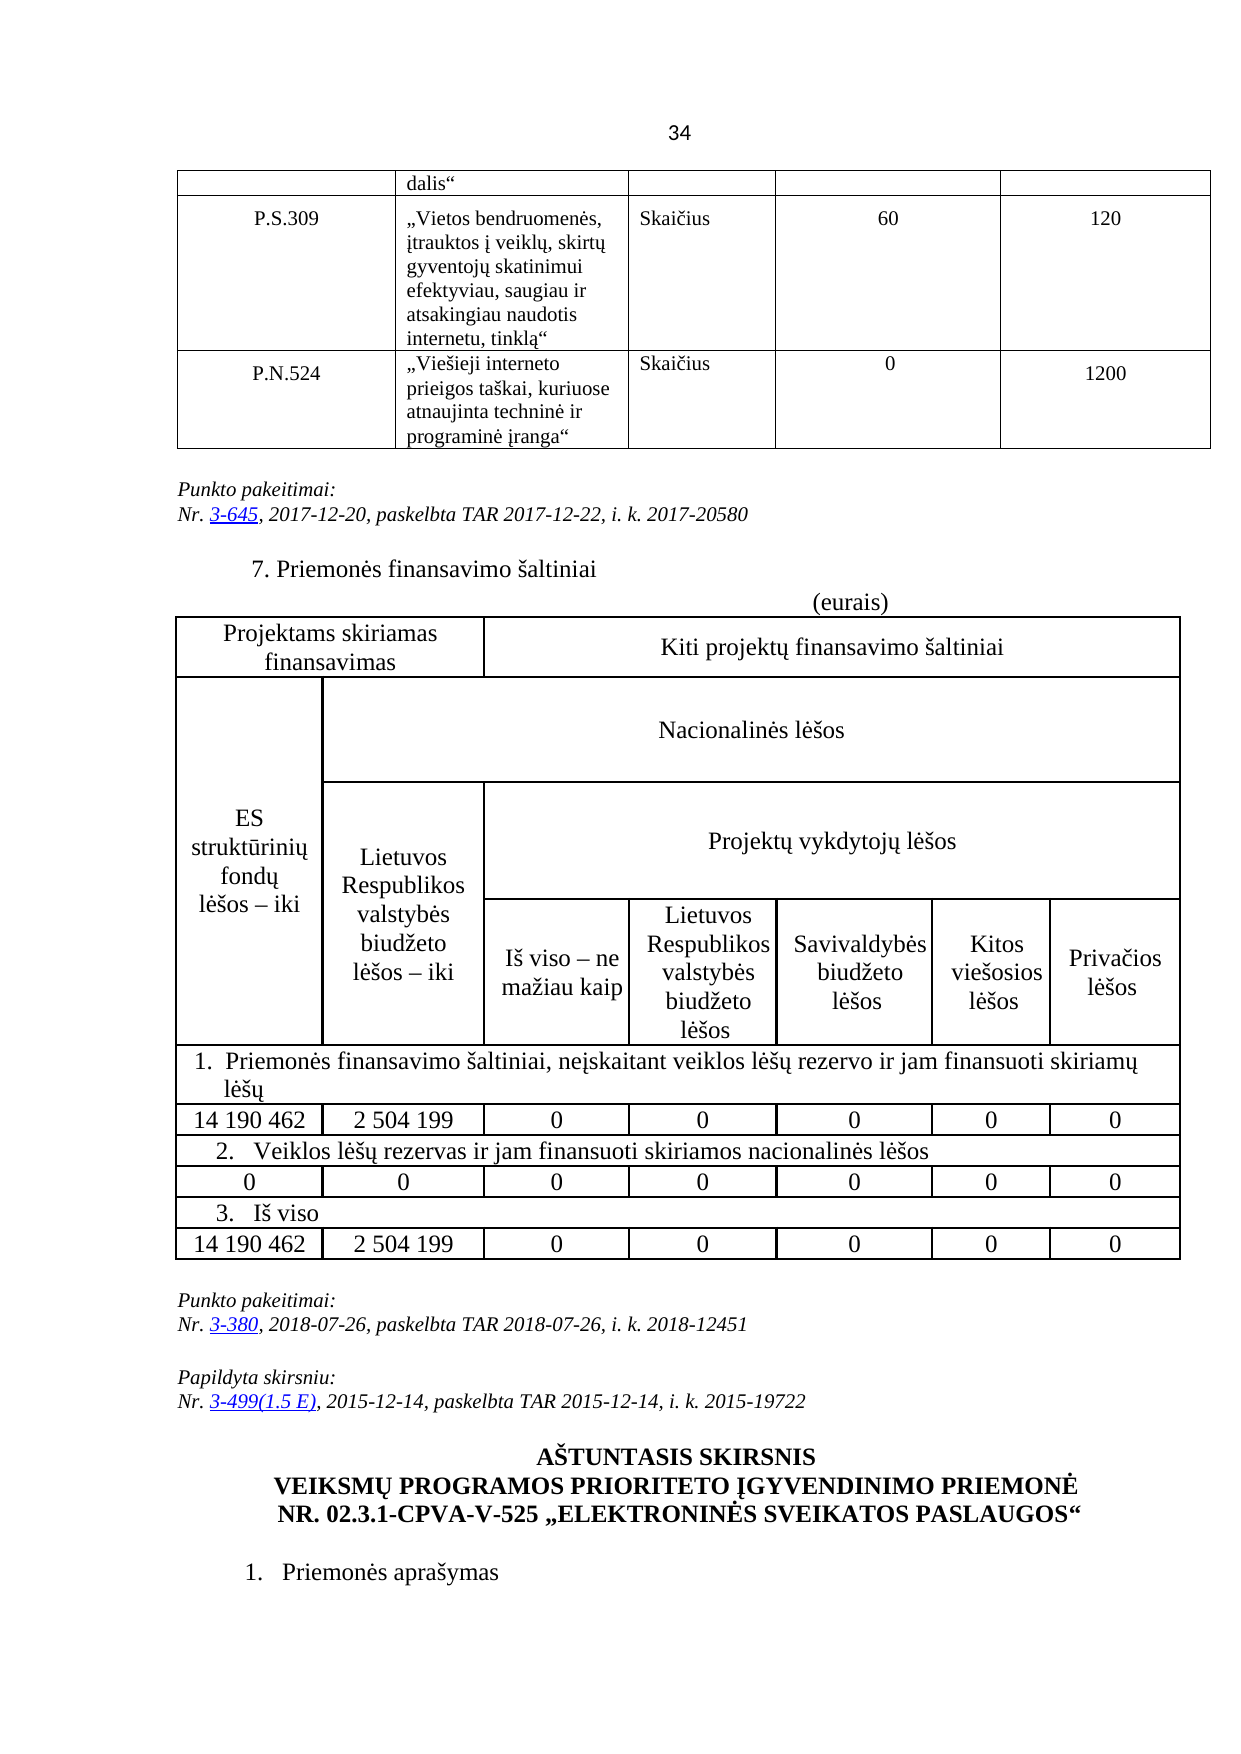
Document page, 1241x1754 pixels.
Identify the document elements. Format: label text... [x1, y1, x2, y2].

table_cell Skaičius [629, 351, 775, 448]
table_header Projektams skiriamas finansavimas [177, 618, 483, 676]
table_cell 2 504 199 [324, 1105, 483, 1134]
table_cell 2 504 199 [324, 1229, 483, 1257]
table_cell 0 [933, 1229, 1049, 1257]
table_cell „Vietos bendruomenės, įtrauktos į veiklų, skirtų gyventojų skatinimui efektyviau, saugiau ir atsakingiau naudotis internetu, tinklą“ [396, 196, 628, 350]
text (eurais) [177, 587, 904, 616]
table_cell 0 [485, 1229, 628, 1257]
table_cell 0 [485, 1105, 628, 1134]
text Nr. 3-645, 2017-12-20, paskelbta TAR 2017-12-22, i. k. 2017-20580 [177, 501, 1181, 526]
table_cell 0 [630, 1167, 775, 1196]
text NR. 02.3.1-CPVA-V-525 „ELEKTRONINĖS SVEIKATOS PASLAUGOS“ [177, 1499, 1181, 1528]
table_cell Kitos viešosios lėšos [933, 900, 1049, 1044]
text 7. Priemonės finansavimo šaltiniai [177, 554, 1181, 583]
table_cell Lietuvos Respublikos valstybės biudžeto lėšos [630, 900, 775, 1044]
table_cell Privačios lėšos [1051, 900, 1179, 1044]
table_cell 2. Veiklos lėšų rezervas ir jam finansuoti skiriamos nacionalinės lėšos [177, 1136, 1179, 1165]
table_cell Savivaldybės biudžeto lėšos [778, 900, 931, 1044]
text 1. Priemonės aprašymas [244, 1557, 1181, 1586]
table_cell [629, 171, 775, 195]
table_cell 0 [776, 351, 1000, 448]
table_cell 0 [177, 1167, 321, 1196]
table_cell 0 [778, 1229, 931, 1257]
table_cell Nacionalinės lėšos [324, 678, 1179, 781]
table_cell P.N.524 [178, 351, 395, 448]
table_cell Projektų vykdytojų lėšos [485, 783, 1179, 898]
table_cell ES struktūrinių fondų lėšos – iki [177, 678, 321, 1044]
table_cell 0 [778, 1167, 931, 1196]
table_cell 1200 [1001, 351, 1210, 448]
table_cell 0 [1051, 1105, 1179, 1134]
text Nr. 3-499(1.5 E), 2015-12-14, paskelbta TAR 2015-12-14, i. k. 2015-19722 [177, 1389, 1181, 1413]
table_cell Lietuvos Respublikos valstybės biudžeto lėšos – iki [324, 783, 483, 1044]
table_cell 0 [778, 1105, 931, 1134]
table_cell 60 [776, 196, 1000, 350]
table_cell 0 [630, 1105, 775, 1134]
table_cell 0 [630, 1229, 775, 1257]
text Punkto pakeitimai: [177, 477, 1181, 501]
text Punkto pakeitimai: [177, 1288, 1181, 1312]
table_cell 0 [1051, 1167, 1179, 1196]
table_cell Skaičius [629, 196, 775, 350]
table_cell [178, 171, 395, 195]
table_cell 0 [485, 1167, 628, 1196]
table_cell 0 [933, 1167, 1049, 1196]
table_cell [1001, 171, 1210, 195]
table_cell 0 [324, 1167, 483, 1196]
table_header Kiti projektų finansavimo šaltiniai [485, 618, 1179, 676]
text Papildyta skirsniu: [177, 1365, 1181, 1389]
table_cell 3. Iš viso [177, 1198, 1179, 1227]
table_cell 0 [933, 1105, 1049, 1134]
text AŠTUNTASIS SKIRSNIS [177, 1442, 1181, 1471]
table_cell 0 [1051, 1229, 1179, 1257]
text Nr. 3-380, 2018-07-26, paskelbta TAR 2018-07-26, i. k. 2018-12451 [177, 1312, 1181, 1336]
table_cell 14 190 462 [177, 1105, 321, 1134]
text VEIKSMŲ PROGRAMOS PRIORITETO ĮGYVENDINIMO PRIEMONĖ [177, 1471, 1181, 1499]
table_cell [776, 171, 1000, 195]
table_cell P.S.309 [178, 196, 395, 350]
table_cell 120 [1001, 196, 1210, 350]
table_cell Iš viso – ne mažiau kaip [485, 900, 628, 1044]
table_cell 14 190 462 [177, 1229, 321, 1257]
table_cell „Viešieji interneto prieigos taškai, kuriuose atnaujinta techninė ir programinė įranga“ [396, 351, 628, 448]
table_cell dalis“ [396, 171, 628, 195]
table_cell 1. Priemonės finansavimo šaltiniai, neįskaitant veiklos lėšų rezervo ir jam finansuoti skiriamų lėšų [177, 1046, 1179, 1103]
